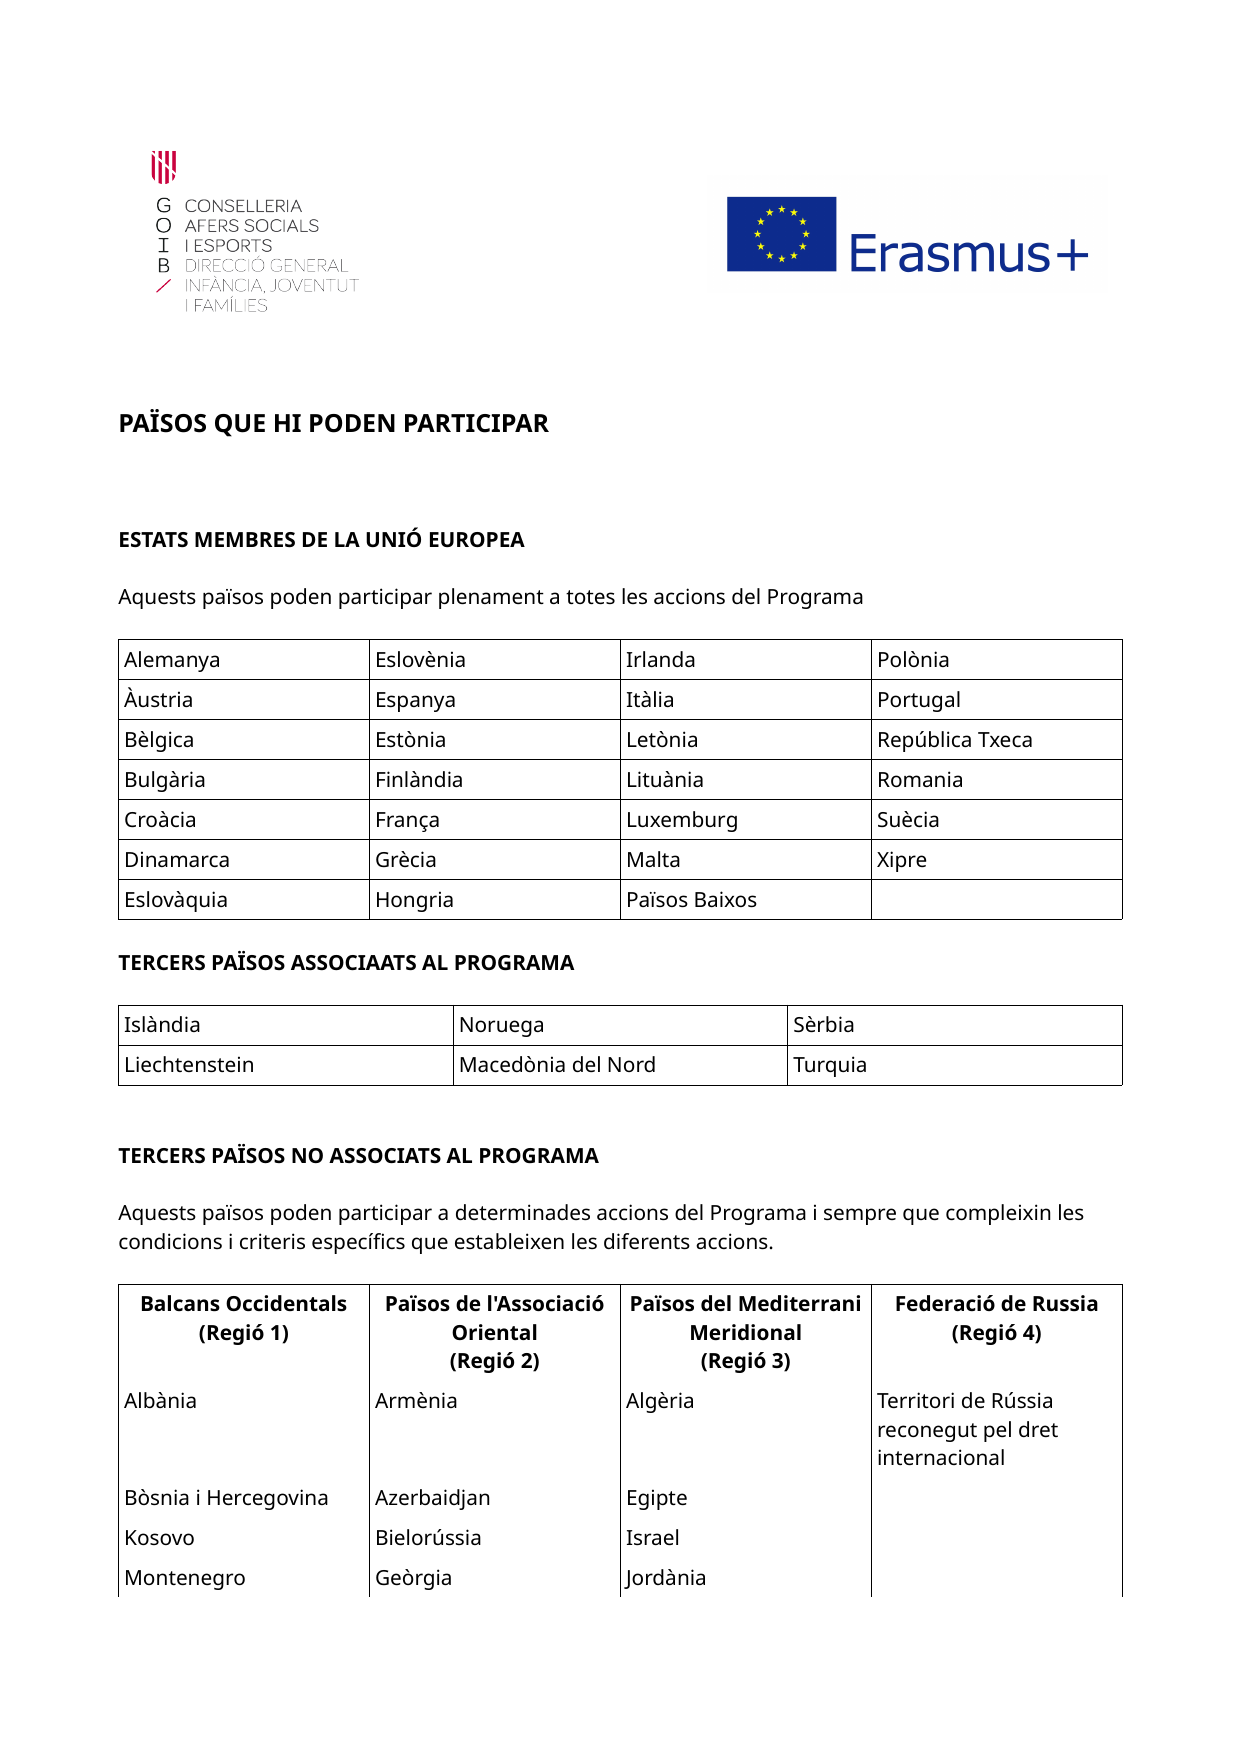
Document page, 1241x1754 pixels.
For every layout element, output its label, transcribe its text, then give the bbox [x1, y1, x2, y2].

table_cell Lituània [621, 760, 871, 799]
table_cell Estònia [370, 720, 620, 759]
table_header Polònia [872, 640, 1122, 679]
text PAÏSOS QUE HI PODEN PARTICIPAR [118, 406, 1122, 440]
table_cell Països Baixos [621, 880, 871, 919]
text TERCERS PAÏSOS ASSOCIAATS AL PROGRAMA [118, 948, 1122, 976]
picture [119, 123, 382, 340]
table_cell Montenegro [119, 1557, 369, 1597]
text TERCERS PAÏSOS NO ASSOCIATS AL PROGRAMA [118, 1142, 1122, 1170]
table_cell Suècia [872, 800, 1122, 839]
table_cell Egipte [621, 1478, 871, 1517]
table_cell Territori de Rússia reconegut pel dret internacional [872, 1381, 1122, 1477]
table_cell Bòsnia i Hercegovina [119, 1478, 369, 1517]
table_cell Àustria [119, 680, 369, 719]
table_cell Croàcia [119, 800, 369, 839]
table_header Sèrbia [788, 1006, 1122, 1044]
table_cell Bulgària [119, 760, 369, 799]
table_cell Finlàndia [370, 760, 620, 799]
table_header Irlanda [621, 640, 871, 679]
table_cell Luxemburg [621, 800, 871, 839]
table_cell Espanya [370, 680, 620, 719]
table_cell Liechtenstein [119, 1046, 453, 1084]
picture [707, 175, 1109, 293]
table_cell [872, 880, 1122, 919]
table_cell Azerbaidjan [370, 1478, 620, 1517]
table_cell Turquia [788, 1046, 1122, 1084]
table_header Islàndia [119, 1006, 453, 1044]
table_cell [872, 1517, 1122, 1557]
table_cell Letònia [621, 720, 871, 759]
table_header Alemanya [119, 640, 369, 679]
table_header Països de l'Associació Oriental (Regió 2) [370, 1285, 620, 1381]
table_cell [872, 1557, 1122, 1597]
table_cell Grècia [370, 840, 620, 879]
table_cell Geòrgia [370, 1557, 620, 1597]
table_cell Eslovàquia [119, 880, 369, 919]
table_header Noruega [454, 1006, 787, 1044]
table_cell Bèlgica [119, 720, 369, 759]
table_cell Armènia [370, 1381, 620, 1477]
table_cell [872, 1478, 1122, 1517]
table_cell Kosovo [119, 1517, 369, 1557]
table_cell Israel [621, 1517, 871, 1557]
table_header Eslovènia [370, 640, 620, 679]
table_header Federació de Russia (Regió 4) [872, 1285, 1122, 1381]
table_cell Bielorússia [370, 1517, 620, 1557]
table_header Balcans Occidentals (Regió 1) [119, 1285, 369, 1381]
table_cell Dinamarca [119, 840, 369, 879]
text Aquests països poden participar a determinades accions del Programa i sempre que compleixin les condicions i criteris específics que estableixen les diferents accions. [118, 1198, 1122, 1255]
table_cell Hongria [370, 880, 620, 919]
table_cell Itàlia [621, 680, 871, 719]
text Aquests països poden participar plenament a totes les accions del Programa [118, 582, 1122, 611]
table_cell França [370, 800, 620, 839]
table_cell Jordània [621, 1557, 871, 1597]
table_cell Xipre [872, 840, 1122, 879]
table_cell República Txeca [872, 720, 1122, 759]
table_cell Portugal [872, 680, 1122, 719]
table_header Països del Mediterrani Meridional (Regió 3) [621, 1285, 871, 1381]
table_cell Romania [872, 760, 1122, 799]
table_cell Macedònia del Nord [454, 1046, 787, 1084]
table_cell Algèria [621, 1381, 871, 1477]
text ESTATS MEMBRES DE LA UNIÓ EUROPEA [118, 525, 1122, 554]
table_cell Malta [621, 840, 871, 879]
table_cell Albània [119, 1381, 369, 1477]
